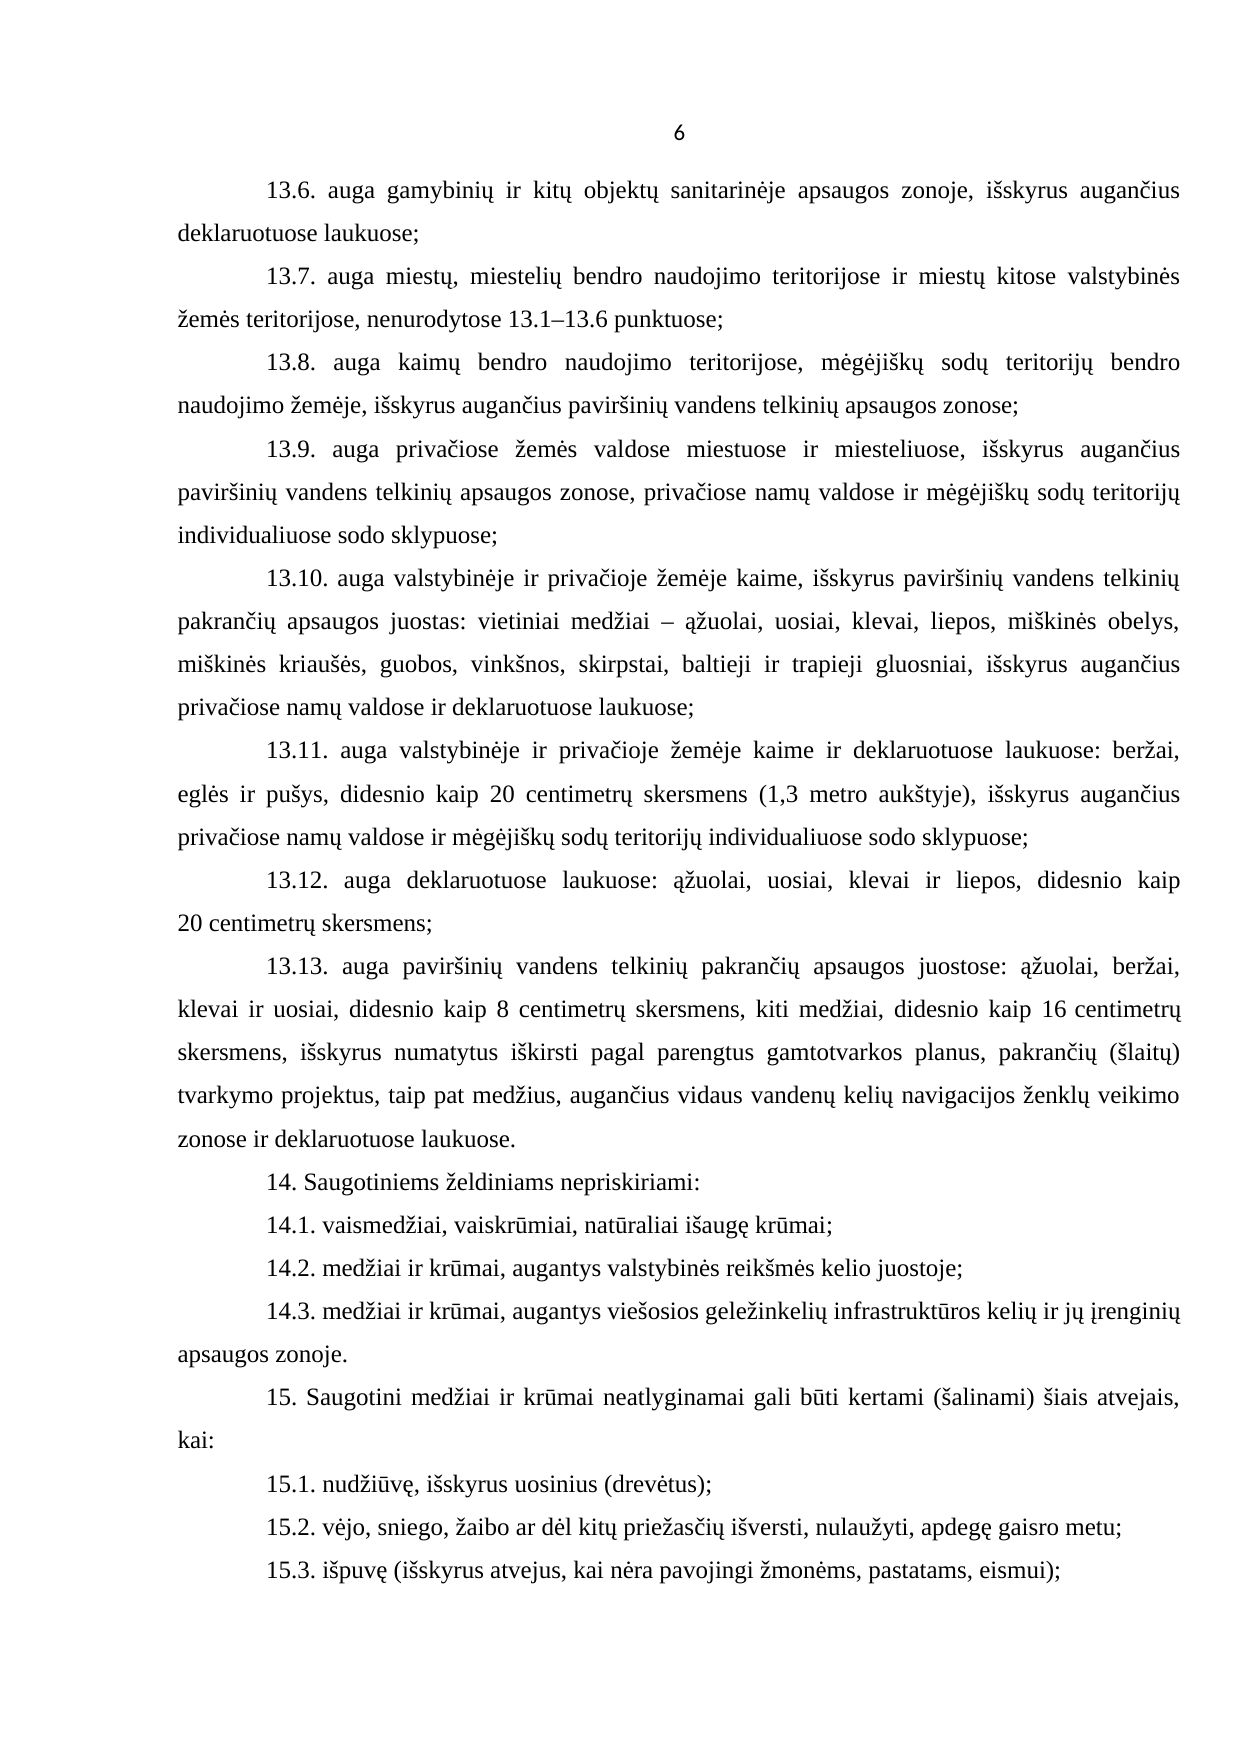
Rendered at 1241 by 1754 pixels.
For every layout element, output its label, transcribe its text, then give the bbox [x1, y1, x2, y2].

text 13.8. auga kaimų bendro naudojimo teritorijose, mėgėjiškų sodų teritorijų bendro naudojimo žemėje, išskyrus augančius paviršinių vandens telkinių apsaugos zonose; [177, 347, 1181, 419]
text 15.1. nudžiūvę, išskyrus uosinius (drevėtus); [177, 1469, 1181, 1497]
text 14.2. medžiai ir krūmai, augantys valstybinės reikšmės kelio juostoje; [177, 1253, 1181, 1282]
text 13.10. auga valstybinėje ir privačioje žemėje kaime, išskyrus paviršinių vandens telkinių pakrančių apsaugos juostas: vietiniai medžiai – ąžuolai, uosiai, klevai, liepos, miškinės obelys, miškinės kriaušės, guobos, vinkšnos, skirpstai, baltieji ir trapieji gluosniai, išskyrus augančius privačiose namų valdose ir deklaruotuose laukuose; [177, 563, 1181, 721]
text 13.9. auga privačiose žemės valdose miestuose ir miesteliuose, išskyrus augančius paviršinių vandens telkinių apsaugos zonose, privačiose namų valdose ir mėgėjiškų sodų teritorijų individualiuose sodo sklypuose; [177, 434, 1181, 549]
text 14.3. medžiai ir krūmai, augantys viešosios geležinkelių infrastruktūros kelių ir jų įrenginių apsaugos zonoje. [177, 1296, 1181, 1368]
text 15.2. vėjo, sniego, žaibo ar dėl kitų priežasčių išversti, nulaužyti, apdegę gaisro metu; [177, 1512, 1181, 1541]
text 14.1. vaismedžiai, vaiskrūmiai, natūraliai išaugę krūmai; [177, 1210, 1181, 1239]
text 14. Saugotiniems želdiniams nepriskiriami: [177, 1167, 1181, 1196]
text 15.3. išpuvę (išskyrus atvejus, kai nėra pavojingi žmonėms, pastatams, eismui); [177, 1555, 1181, 1584]
text 13.12. auga deklaruotuose laukuose: ąžuolai, uosiai, klevai ir liepos, didesnio kaip 20 centimetrų skersmens; [177, 865, 1181, 937]
text 13.13. auga paviršinių vandens telkinių pakrančių apsaugos juostose: ąžuolai, beržai, klevai ir uosiai, didesnio kaip 8 centimetrų skersmens, kiti medžiai, didesnio kaip 16 centimetrų skersmens, išskyrus numatytus iškirsti pagal parengtus gamtotvarkos planus, pakrančių (šlaitų) tvarkymo projektus, taip pat medžius, augančius vidaus vandenų kelių navigacijos ženklų veikimo zonose ir deklaruotuose laukuose. [177, 951, 1181, 1152]
text 13.7. auga miestų, miestelių bendro naudojimo teritorijose ir miestų kitose valstybinės žemės teritorijose, nenurodytose 13.1–13.6 punktuose; [177, 261, 1181, 333]
text 13.11. auga valstybinėje ir privačioje žemėje kaime ir deklaruotuose laukuose: beržai, eglės ir pušys, didesnio kaip 20 centimetrų skersmens (1,3 metro aukštyje), išskyrus augančius privačiose namų valdose ir mėgėjiškų sodų teritorijų individualiuose sodo sklypuose; [177, 736, 1181, 851]
text 15. Saugotini medžiai ir krūmai neatlyginamai gali būti kertami (šalinami) šiais atvejais, kai: [177, 1382, 1181, 1454]
text 13.6. auga gamybinių ir kitų objektų sanitarinėje apsaugos zonoje, išskyrus augančius deklaruotuose laukuose; [177, 175, 1181, 247]
